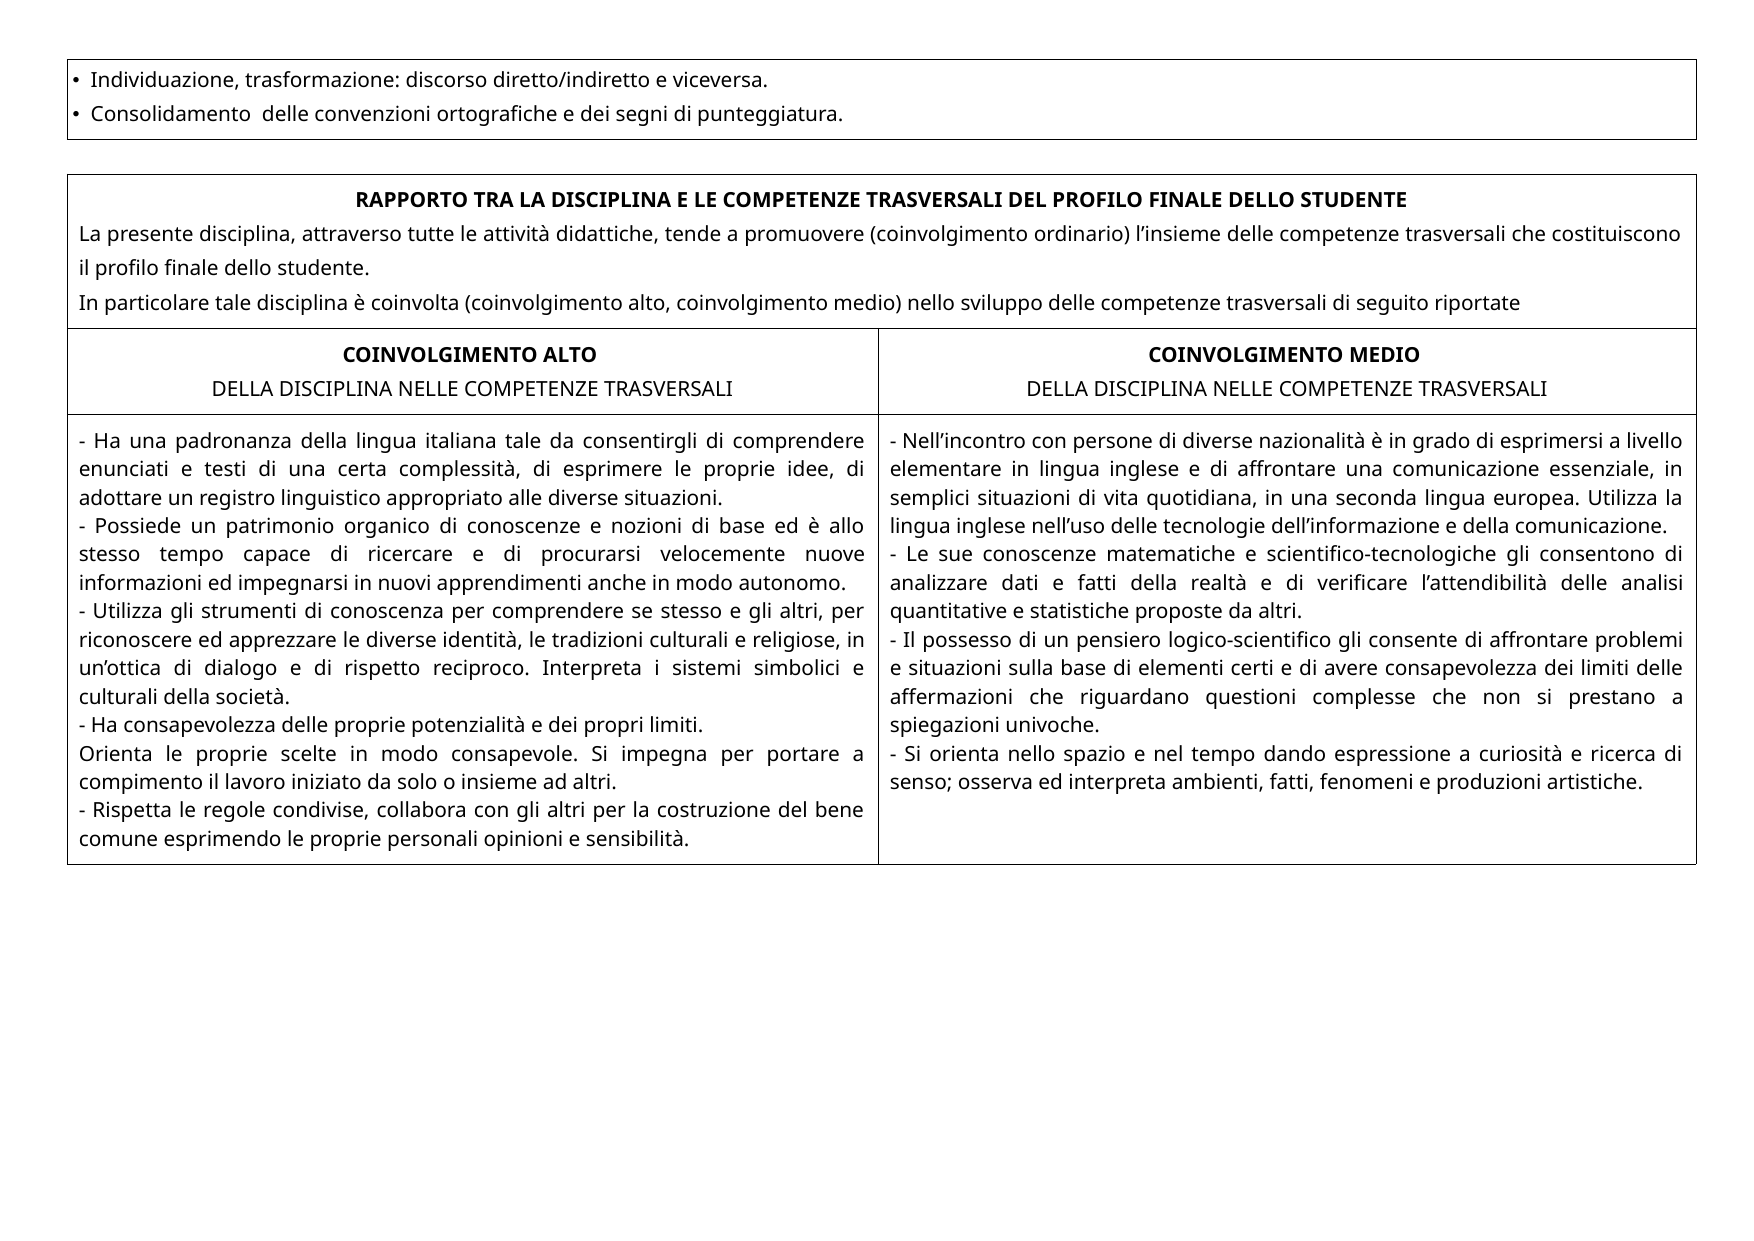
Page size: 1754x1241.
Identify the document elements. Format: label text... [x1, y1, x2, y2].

table_cell - Nell’incontro con persone di diverse nazionalità è in grado di esprimersi a livello elementare in lingua inglese e di affrontare una comunicazione essenziale, in semplici situazioni di vita quotidiana, in una seconda lingua europea. Utilizza la lingua inglese nell’uso delle tecnologie dell’informazione e della comunicazione. - Le sue conoscenze matematiche e scientifico-tecnologiche gli consentono di analizzare dati e fatti della realtà e di verificare l’attendibilità delle analisi quantitative e statistiche proposte da altri. - Il possesso di un pensiero logico-scientifico gli consente di affrontare problemi e situazioni sulla base di elementi certi e di avere consapevolezza dei limiti delle affermazioni che riguardano questioni complesse che non si prestano a spiegazioni univoche. - Si orienta nello spazio e nel tempo dando espressione a curiosità e ricerca di senso; osserva ed interpreta ambienti, fatti, fenomeni e produzioni artistiche. [879, 415, 1696, 864]
table_cell Conversazioni/discussioni,consegne, spiegazioni, testi letti e/o raccontati, esperienze personali e collettive. TESTO NARRATIVO: Conoscenza e analisi di alcuni generi da scegliersi tra quelli sottoelencati: - generi (fantascienza, giallo, umoristico…); -cronaca; - fabula e intreccio; TESTO DESCRITTIVO: soggettiva, oggettiva, ordine della descrizione, lessico TESTO INFORMATIVO: informazioni esplicite ed implicite, parole chiave TESTO POETICO: figure retoriche (similitudine, metafora, onomatopea…), memorizzazione. Consolidamento e completamento delle parti del discorso affrontate: - verbo forma attiva (tutti i modi), - avverbio, - pronome relativo - congiunzione, - esclamazione Individuazione dei sintagmi (soggetto, predicato verbale e nominale, complementi fondamentali ) Ricerca di significati, sinonimi, contrari, famiglie di parole. Individuazione, trasformazione: discorso diretto/indiretto e viceversa. Consolidamento delle convenzioni ortografiche e dei segni di punteggiatura. [68, 60, 1696, 139]
table_header RAPPORTO TRA LA DISCIPLINA E LE COMPETENZE TRASVERSALI DEL PROFILO FINALE DELLO STUDENTE La presente disciplina, attraverso tutte le attività didattiche, tende a promuovere (coinvolgimento ordinario) l’insieme delle competenze trasversali che costituiscono il profilo finale dello studente. In particolare tale disciplina è coinvolta (coinvolgimento alto, coinvolgimento medio) nello sviluppo delle competenze trasversali di seguito riportate [68, 175, 1696, 328]
table_cell COINVOLGIMENTO MEDIO DELLA DISCIPLINA NELLE COMPETENZE TRASVERSALI [879, 329, 1696, 414]
table_cell COINVOLGIMENTO ALTO DELLA DISCIPLINA NELLE COMPETENZE TRASVERSALI [68, 329, 878, 414]
table_cell - Ha una padronanza della lingua italiana tale da consentirgli di comprendere enunciati e testi di una certa complessità, di esprimere le proprie idee, di adottare un registro linguistico appropriato alle diverse situazioni. - Possiede un patrimonio organico di conoscenze e nozioni di base ed è allo stesso tempo capace di ricercare e di procurarsi velocemente nuove informazioni ed impegnarsi in nuovi apprendimenti anche in modo autonomo. - Utilizza gli strumenti di conoscenza per comprendere se stesso e gli altri, per riconoscere ed apprezzare le diverse identità, le tradizioni culturali e religiose, in un’ottica di dialogo e di rispetto reciproco. Interpreta i sistemi simbolici e culturali della società. - Ha consapevolezza delle proprie potenzialità e dei propri limiti. Orienta le proprie scelte in modo consapevole. Si impegna per portare a compimento il lavoro iniziato da solo o insieme ad altri. - Rispetta le regole condivise, collabora con gli altri per la costruzione del bene comune esprimendo le proprie personali opinioni e sensibilità. [68, 415, 878, 864]
